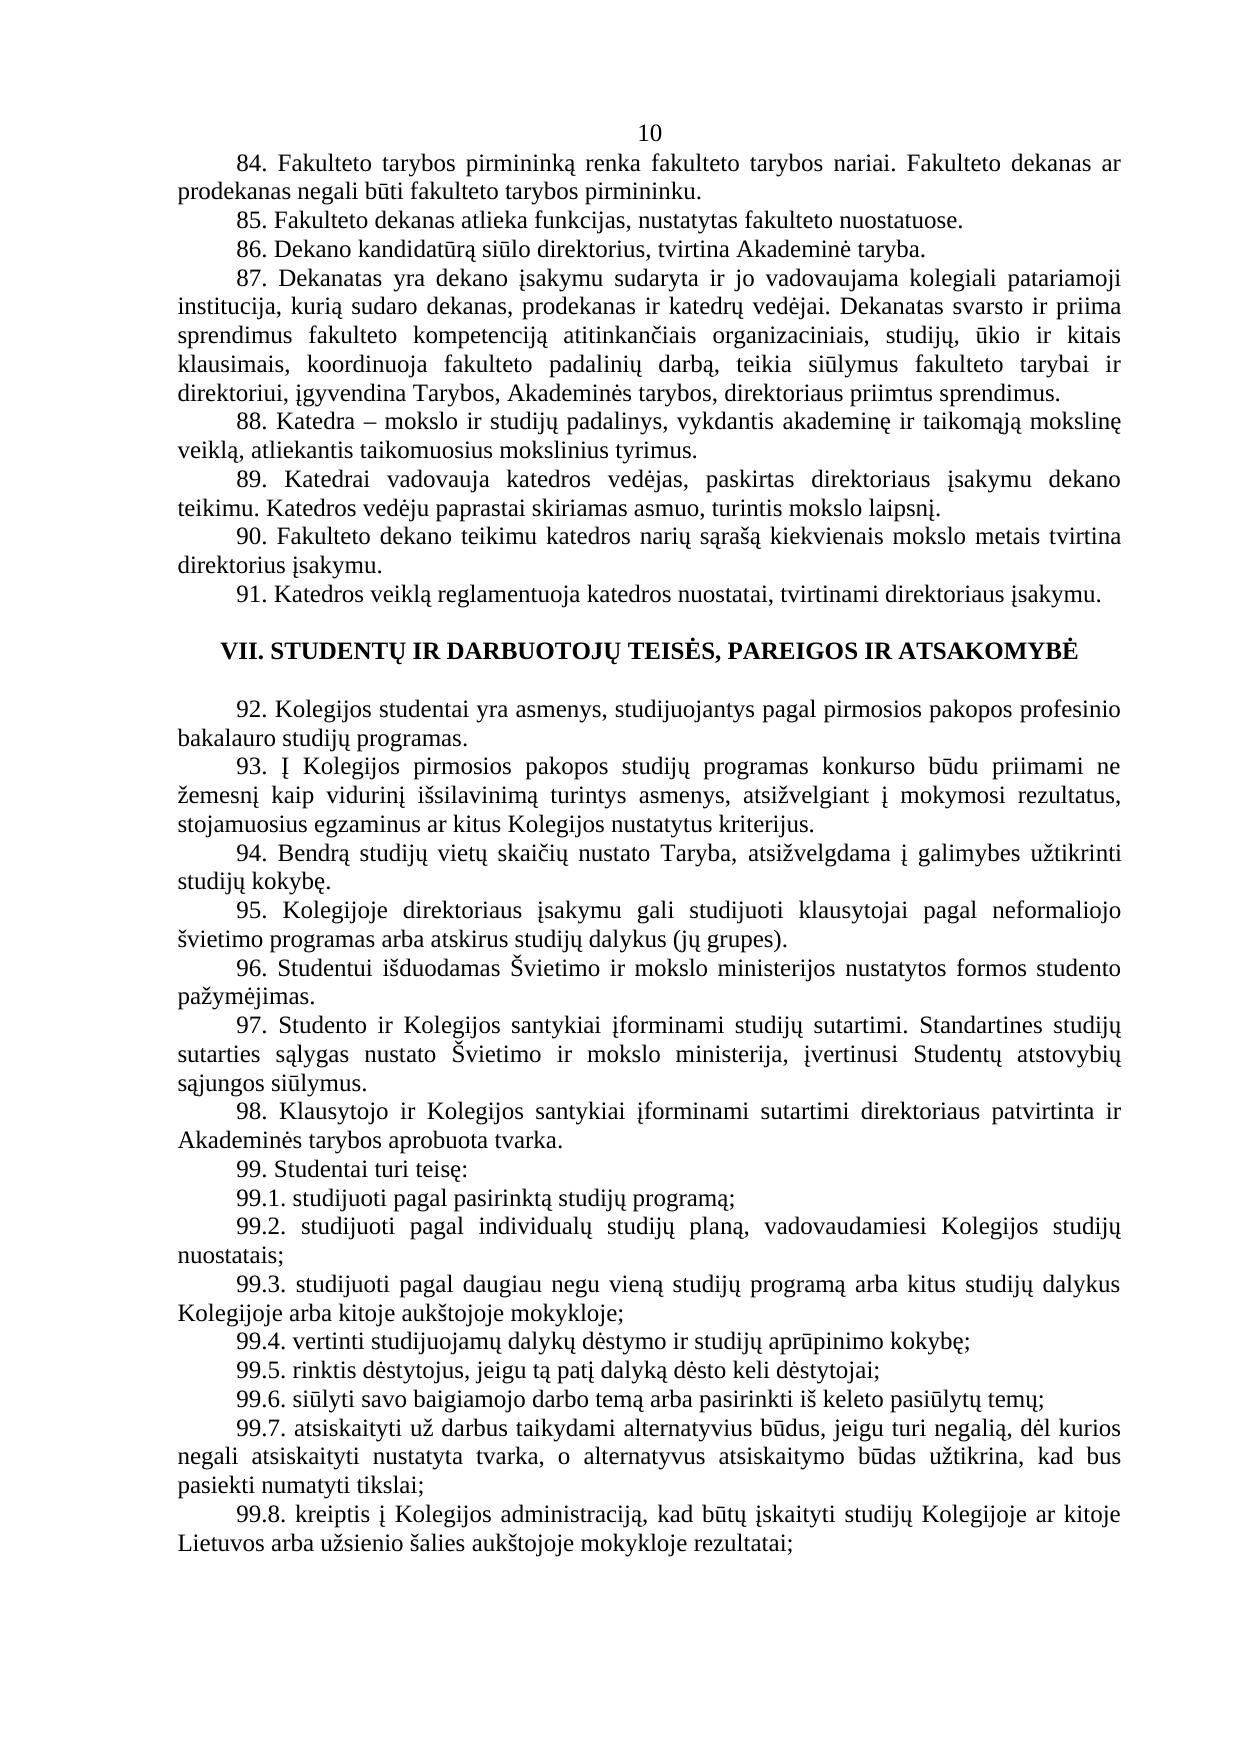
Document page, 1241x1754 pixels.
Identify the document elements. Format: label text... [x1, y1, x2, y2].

text 99.8. kreiptis į Kolegijos administraciją, kad būtų įskaityti studijų Kolegijoje ar kitoje Lietuvos arba užsienio šalies aukštojoje mokykloje rezultatai; [177, 1499, 1122, 1556]
text 89. Katedrai vadovauja katedros vedėjas, paskirtas direktoriaus įsakymu dekano teikimu. Katedros vedėju paprastai skiriamas asmuo, turintis mokslo laipsnį. [177, 464, 1122, 521]
text 93. Į Kolegijos pirmosios pakopos studijų programas konkurso būdu priimami ne žemesnį kaip vidurinį išsilavinimą turintys asmenys, atsižvelgiant į mokymosi rezultatus, stojamuosius egzaminus ar kitus Kolegijos nustatytus kriterijus. [177, 751, 1122, 838]
text 99.6. siūlyti savo baigiamojo darbo temą arba pasirinkti iš keleto pasiūlytų temų; [177, 1384, 1122, 1413]
text 98. Klausytojo ir Kolegijos santykiai įforminami sutartimi direktoriaus patvirtinta ir Akademinės tarybos aprobuota tvarka. [177, 1096, 1122, 1154]
text 99.7. atsiskaityti už darbus taikydami alternatyvius būdus, jeigu turi negalią, dėl kurios negali atsiskaityti nustatyta tvarka, o alternatyvus atsiskaitymo būdas užtikrina, kad bus pasiekti numatyti tikslai; [177, 1413, 1122, 1499]
text 92. Kolegijos studentai yra asmenys, studijuojantys pagal pirmosios pakopos profesinio bakalauro studijų programas. [177, 694, 1122, 751]
text 88. Katedra – mokslo ir studijų padalinys, vykdantis akademinę ir taikomąją mokslinę veiklą, atliekantis taikomuosius mokslinius tyrimus. [177, 406, 1122, 464]
text VII. STUDENTŲ IR DARBUOTOJŲ TEISĖS, PAREIGOS IR ATSAKOMYBĖ [177, 636, 1122, 665]
text 84. Fakulteto tarybos pirmininką renka fakulteto tarybos nariai. Fakulteto dekanas ar prodekanas negali būti fakulteto tarybos pirmininku. [177, 148, 1122, 205]
text 99.2. studijuoti pagal individualų studijų planą, vadovaudamiesi Kolegijos studijų nuostatais; [177, 1211, 1122, 1269]
text 99.1. studijuoti pagal pasirinktą studijų programą; [177, 1183, 1122, 1211]
text 97. Studento ir Kolegijos santykiai įforminami studijų sutartimi. Standartines studijų sutarties sąlygas nustato Švietimo ir mokslo ministerija, įvertinusi Studentų atstovybių sąjungos siūlymus. [177, 1010, 1122, 1096]
text 85. Fakulteto dekanas atlieka funkcijas, nustatytas fakulteto nuostatuose. [177, 205, 1122, 234]
text 99.4. vertinti studijuojamų dalykų dėstymo ir studijų aprūpinimo kokybę; [177, 1326, 1122, 1355]
text 91. Katedros veiklą reglamentuoja katedros nuostatai, tvirtinami direktoriaus įsakymu. [177, 579, 1122, 608]
text 94. Bendrą studijų vietų skaičių nustato Taryba, atsižvelgdama į galimybes užtikrinti studijų kokybę. [177, 838, 1122, 895]
text 96. Studentui išduodamas Švietimo ir mokslo ministerijos nustatytos formos studento pažymėjimas. [177, 953, 1122, 1010]
text 99.3. studijuoti pagal daugiau negu vieną studijų programą arba kitus studijų dalykus Kolegijoje arba kitoje aukštojoje mokykloje; [177, 1269, 1122, 1326]
text 95. Kolegijoje direktoriaus įsakymu gali studijuoti klausytojai pagal neformaliojo švietimo programas arba atskirus studijų dalykus (jų grupes). [177, 895, 1122, 953]
text 87. Dekanatas yra dekano įsakymu sudaryta ir jo vadovaujama kolegiali patariamoji institucija, kurią sudaro dekanas, prodekanas ir katedrų vedėjai. Dekanatas svarsto ir priima sprendimus fakulteto kompetenciją atitinkančiais organizaciniais, studijų, ūkio ir kitais klausimais, koordinuoja fakulteto padalinių darbą, teikia siūlymus fakulteto tarybai ir direktoriui, įgyvendina Tarybos, Akademinės tarybos, direktoriaus priimtus sprendimus. [177, 263, 1122, 406]
text 90. Fakulteto dekano teikimu katedros narių sąrašą kiekvienais mokslo metais tvirtina direktorius įsakymu. [177, 521, 1122, 579]
text 86. Dekano kandidatūrą siūlo direktorius, tvirtina Akademinė taryba. [177, 234, 1122, 263]
text 99.5. rinktis dėstytojus, jeigu tą patį dalyką dėsto keli dėstytojai; [177, 1355, 1122, 1384]
text 99. Studentai turi teisę: [177, 1154, 1122, 1183]
